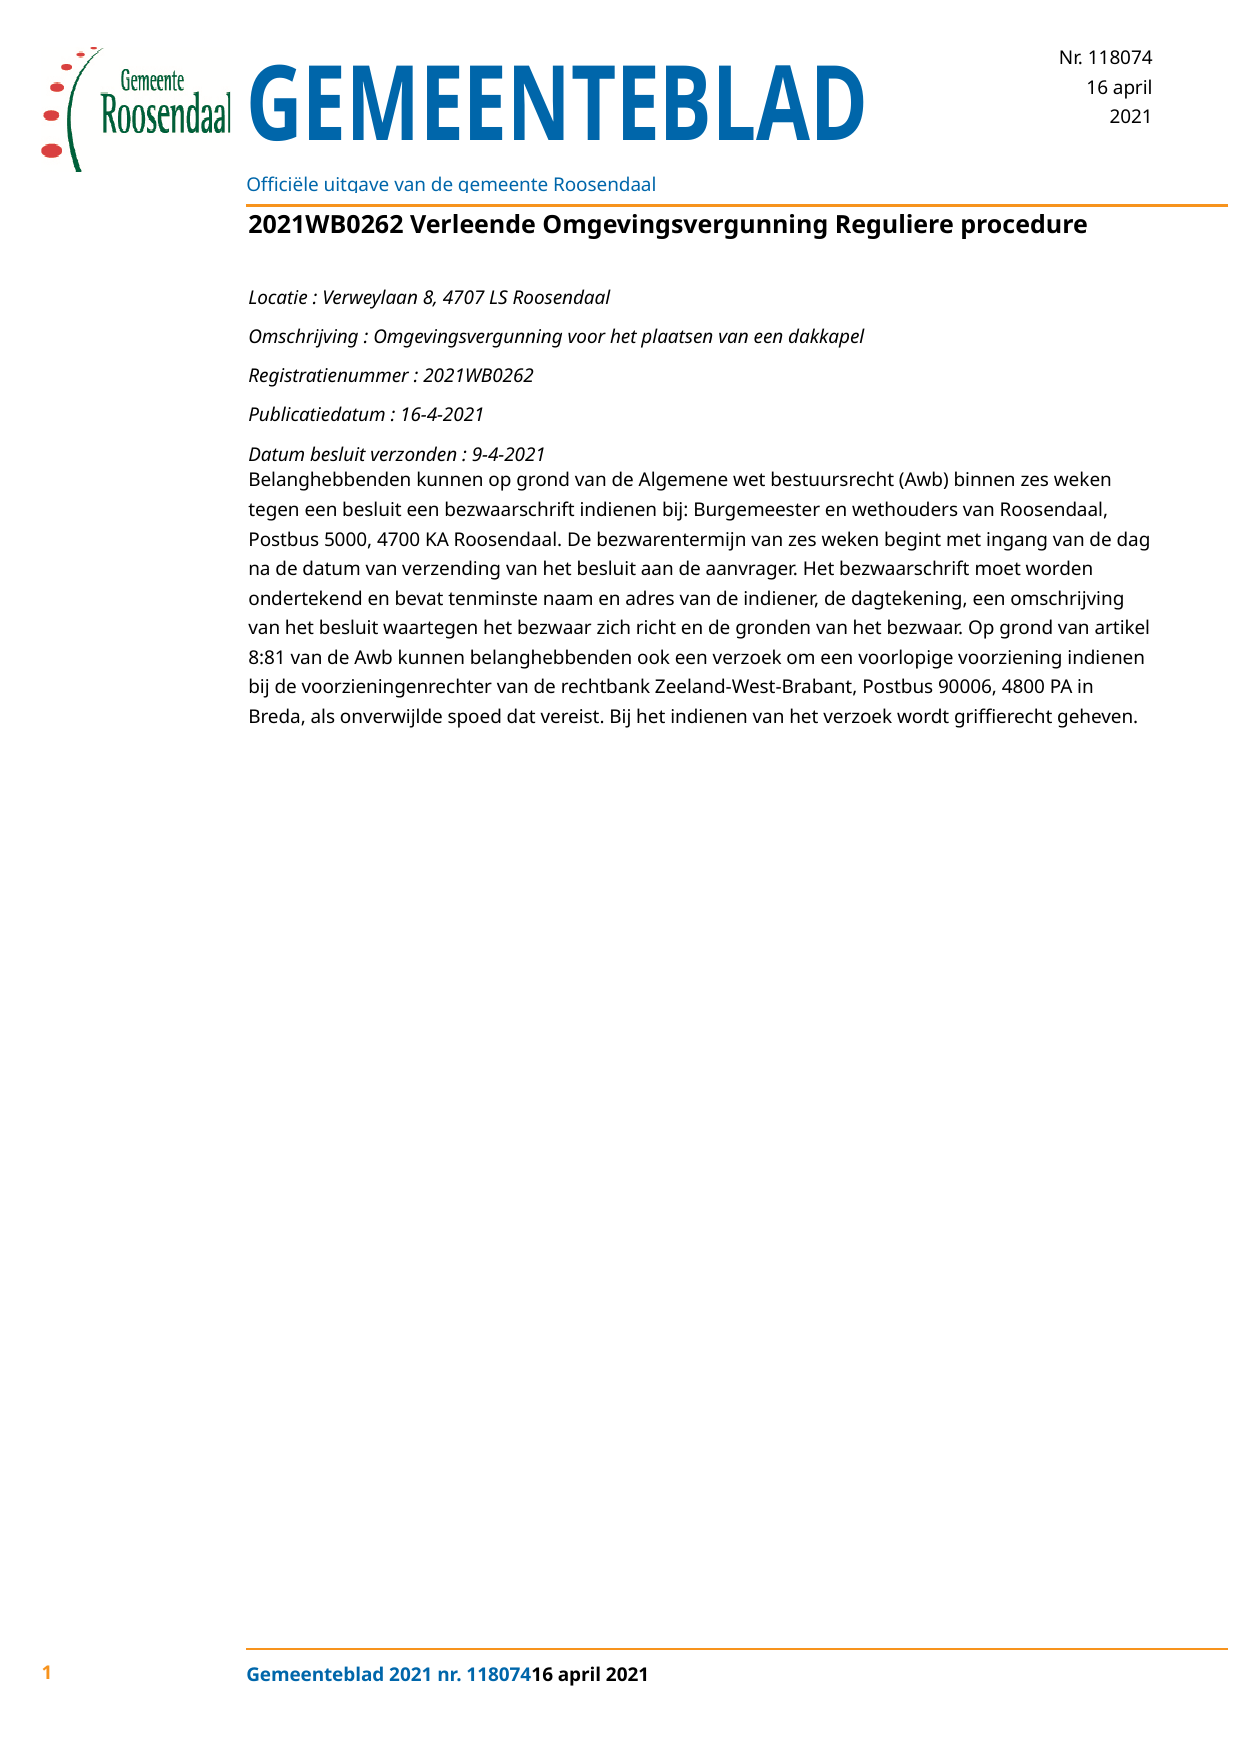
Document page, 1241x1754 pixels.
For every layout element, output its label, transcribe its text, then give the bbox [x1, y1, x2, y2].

text 2021WB0262 Verleende Omgevingsvergunning Reguliere procedure [248, 207, 1152, 241]
text Datum besluit verzonden : 9-4-2021 [248, 441, 1152, 467]
text Locatie : Verweylaan 8, 4707 LS Roosendaal [248, 284, 1152, 309]
text Omschrijving : Omgevingsvergunning voor het plaatsen van een dakkapel [248, 323, 1152, 349]
text Belanghebbenden kunnen op grond van de Algemene wet bestuursrecht (Awb) binnen zes weken tegen een besluit een bezwaarschrift indienen bij: Burgemeester en wethouders van Roosendaal, Postbus 5000, 4700 KA Roosendaal. De bezwarentermijn van zes weken begint met ingang van de dag na de datum van verzending van het besluit aan de aanvrager. Het bezwaarschrift moet worden ondertekend en bevat tenminste naam en adres van de indiener, de dagtekening, een omschrijving van het besluit waartegen het bezwaar zich richt en de gronden van het bezwaar. Op grond van artikel 8:81 van de Awb kunnen belanghebbenden ook een verzoek om een voorlopige voorziening indienen bij de voorzieningenrechter van de rechtbank Zeeland-West-Brabant, Postbus 90006, 4800 PA in Breda, als onverwijlde spoed dat vereist. Bij het indienen van het verzoek wordt griffierecht geheven. [248, 467, 1152, 729]
text Registratienummer : 2021WB0262 [248, 362, 1152, 388]
text Publicatiedatum : 16-4-2021 [248, 402, 1152, 427]
picture [41, 47, 231, 172]
